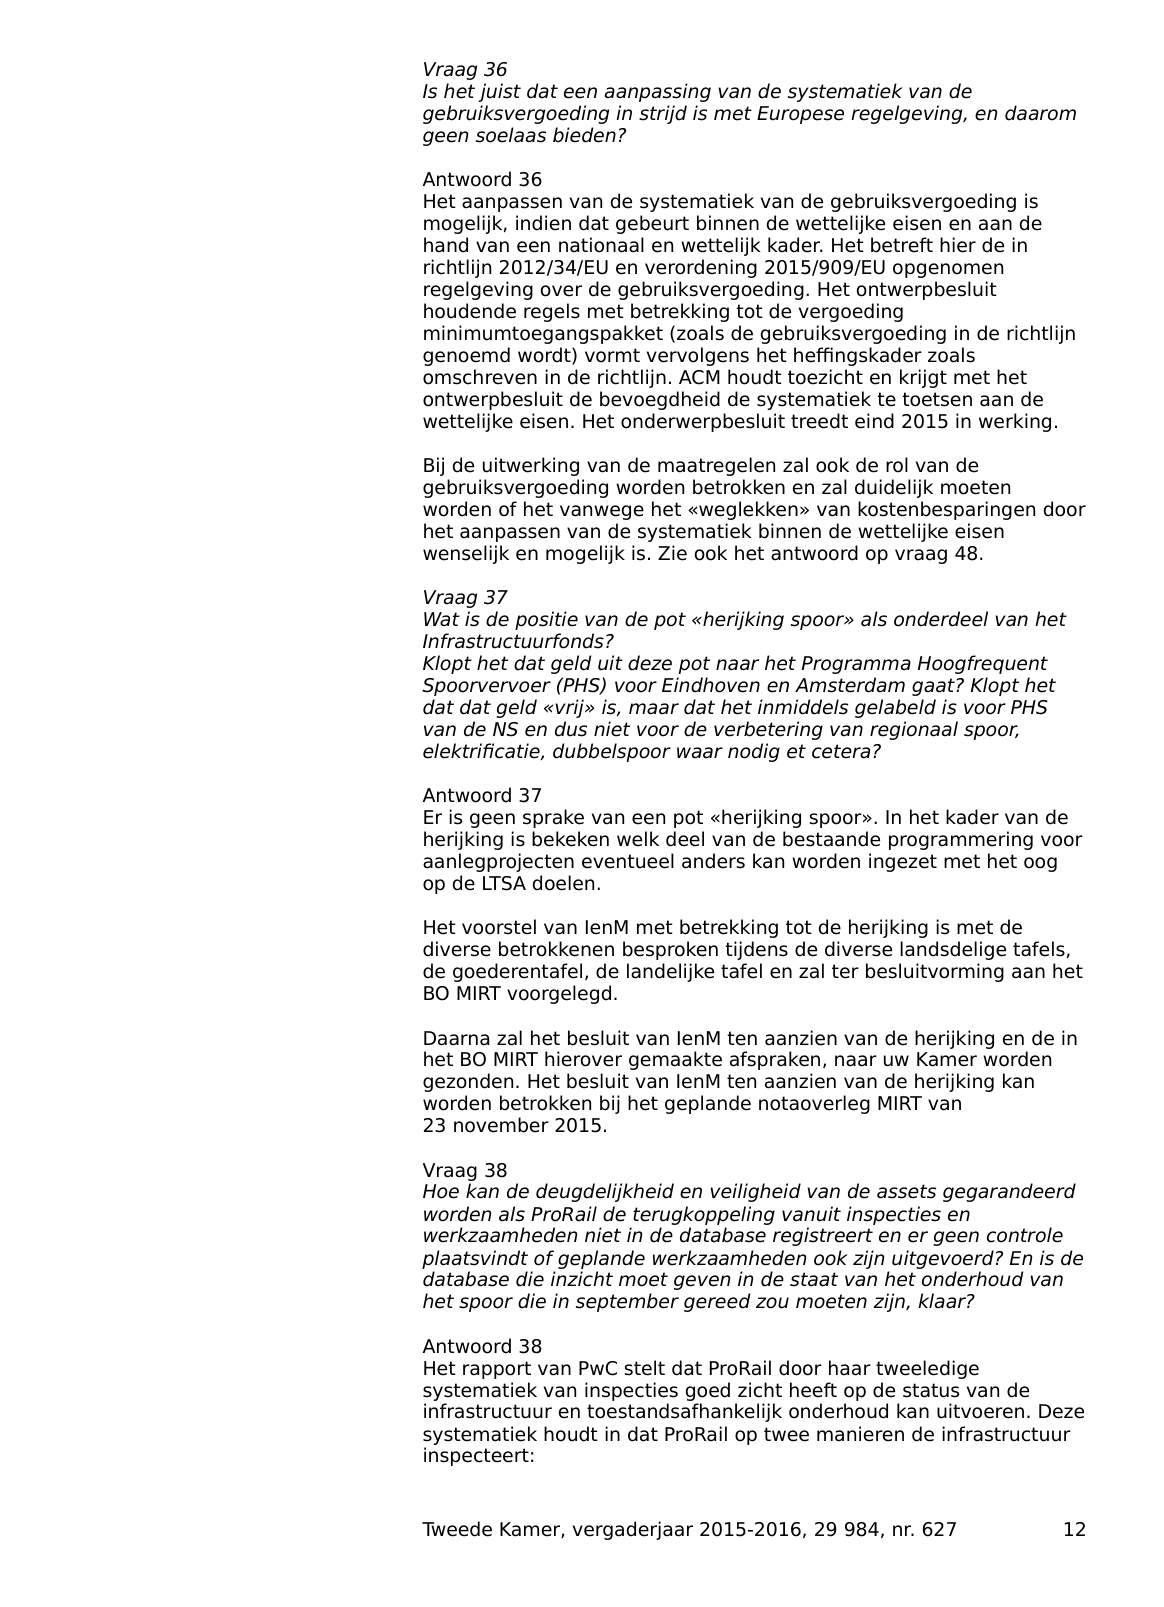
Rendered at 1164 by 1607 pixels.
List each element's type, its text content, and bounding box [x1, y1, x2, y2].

text Bij de uitwerking van de maatregelen zal ook de rol van de gebruiksvergoeding worden betrokken en zal duidelijk moeten worden of het vanwege het «weglekken» van kostenbesparingen door het aanpassen van de systematiek binnen de wettelijke eisen wenselijk en mogelijk is. Zie ook het antwoord op vraag 48. [422, 455, 1087, 565]
text Het voorstel van IenM met betrekking tot de herijking is met de diverse betrokkenen besproken tijdens de diverse landsdelige tafels, de goederentafel, de landelijke tafel en zal ter besluitvorming aan het BO MIRT voorgelegd. [422, 917, 1087, 1005]
text Vraag 37 [422, 587, 1087, 609]
text Antwoord 38 [422, 1336, 1087, 1357]
text Is het juist dat een aanpassing van de systematiek van de gebruiksvergoeding in strijd is met Europese regelgeving, en daarom geen soelaas bieden? [422, 81, 1087, 147]
text Vraag 36 [422, 59, 1087, 81]
text Klopt het dat geld uit deze pot naar het Programma Hoogfrequent Spoorvervoer (PHS) voor Eindhoven en Amsterdam gaat? Klopt het dat dat geld «vrij» is, maar dat het inmiddels gelabeld is voor PHS van de NS en dus niet voor de verbetering van regionaal spoor, elektrificatie, dubbelspoor waar nodig et cetera? [422, 653, 1087, 763]
text Er is geen sprake van een pot «herijking spoor». In het kader van de herijking is bekeken welk deel van de bestaande programmering voor aanlegprojecten eventueel anders kan worden ingezet met het oog op de LTSA doelen. [422, 807, 1087, 895]
text Antwoord 36 [422, 169, 1087, 191]
text Wat is de positie van de pot «herijking spoor» als onderdeel van het Infrastructuurfonds? [422, 609, 1087, 653]
text Het aanpassen van de systematiek van de gebruiksvergoeding is mogelijk, indien dat gebeurt binnen de wettelijke eisen en aan de hand van een nationaal en wettelijk kader. Het betreft hier de in richtlijn 2012/34/EU en verordening 2015/909/EU opgenomen regelgeving over de gebruiksvergoeding. Het ontwerpbesluit houdende regels met betrekking tot de vergoeding minimumtoegangspakket (zoals de gebruiksvergoeding in de richtlijn genoemd wordt) vormt vervolgens het heffingskader zoals omschreven in de richtlijn. ACM houdt toezicht en krijgt met het ontwerpbesluit de bevoegdheid de systematiek te toetsen aan de wettelijke eisen. Het onderwerpbesluit treedt eind 2015 in werking. [422, 191, 1087, 433]
text Vraag 38 [422, 1159, 1087, 1181]
text Daarna zal het besluit van IenM ten aanzien van de herijking en de in het BO MIRT hierover gemaakte afspraken, naar uw Kamer worden gezonden. Het besluit van IenM ten aanzien van de herijking kan worden betrokken bij het geplande notaoverleg MIRT van 23 november 2015. [422, 1027, 1087, 1137]
text Antwoord 37 [422, 785, 1087, 807]
text Hoe kan de deugdelijkheid en veiligheid van de assets gegarandeerd worden als ProRail de terugkoppeling vanuit inspecties en werkzaamheden niet in de database registreert en er geen controle plaatsvindt of geplande werkzaamheden ook zijn uitgevoerd? En is de database die inzicht moet geven in de staat van het onderhoud van het spoor die in september gereed zou moeten zijn, klaar? [422, 1181, 1087, 1313]
text Het rapport van PwC stelt dat ProRail door haar tweeledige systematiek van inspecties goed zicht heeft op de status van de infrastructuur en toestandsafhankelijk onderhoud kan uitvoeren. Deze systematiek houdt in dat ProRail op twee manieren de infrastructuur inspecteert: [422, 1357, 1087, 1467]
